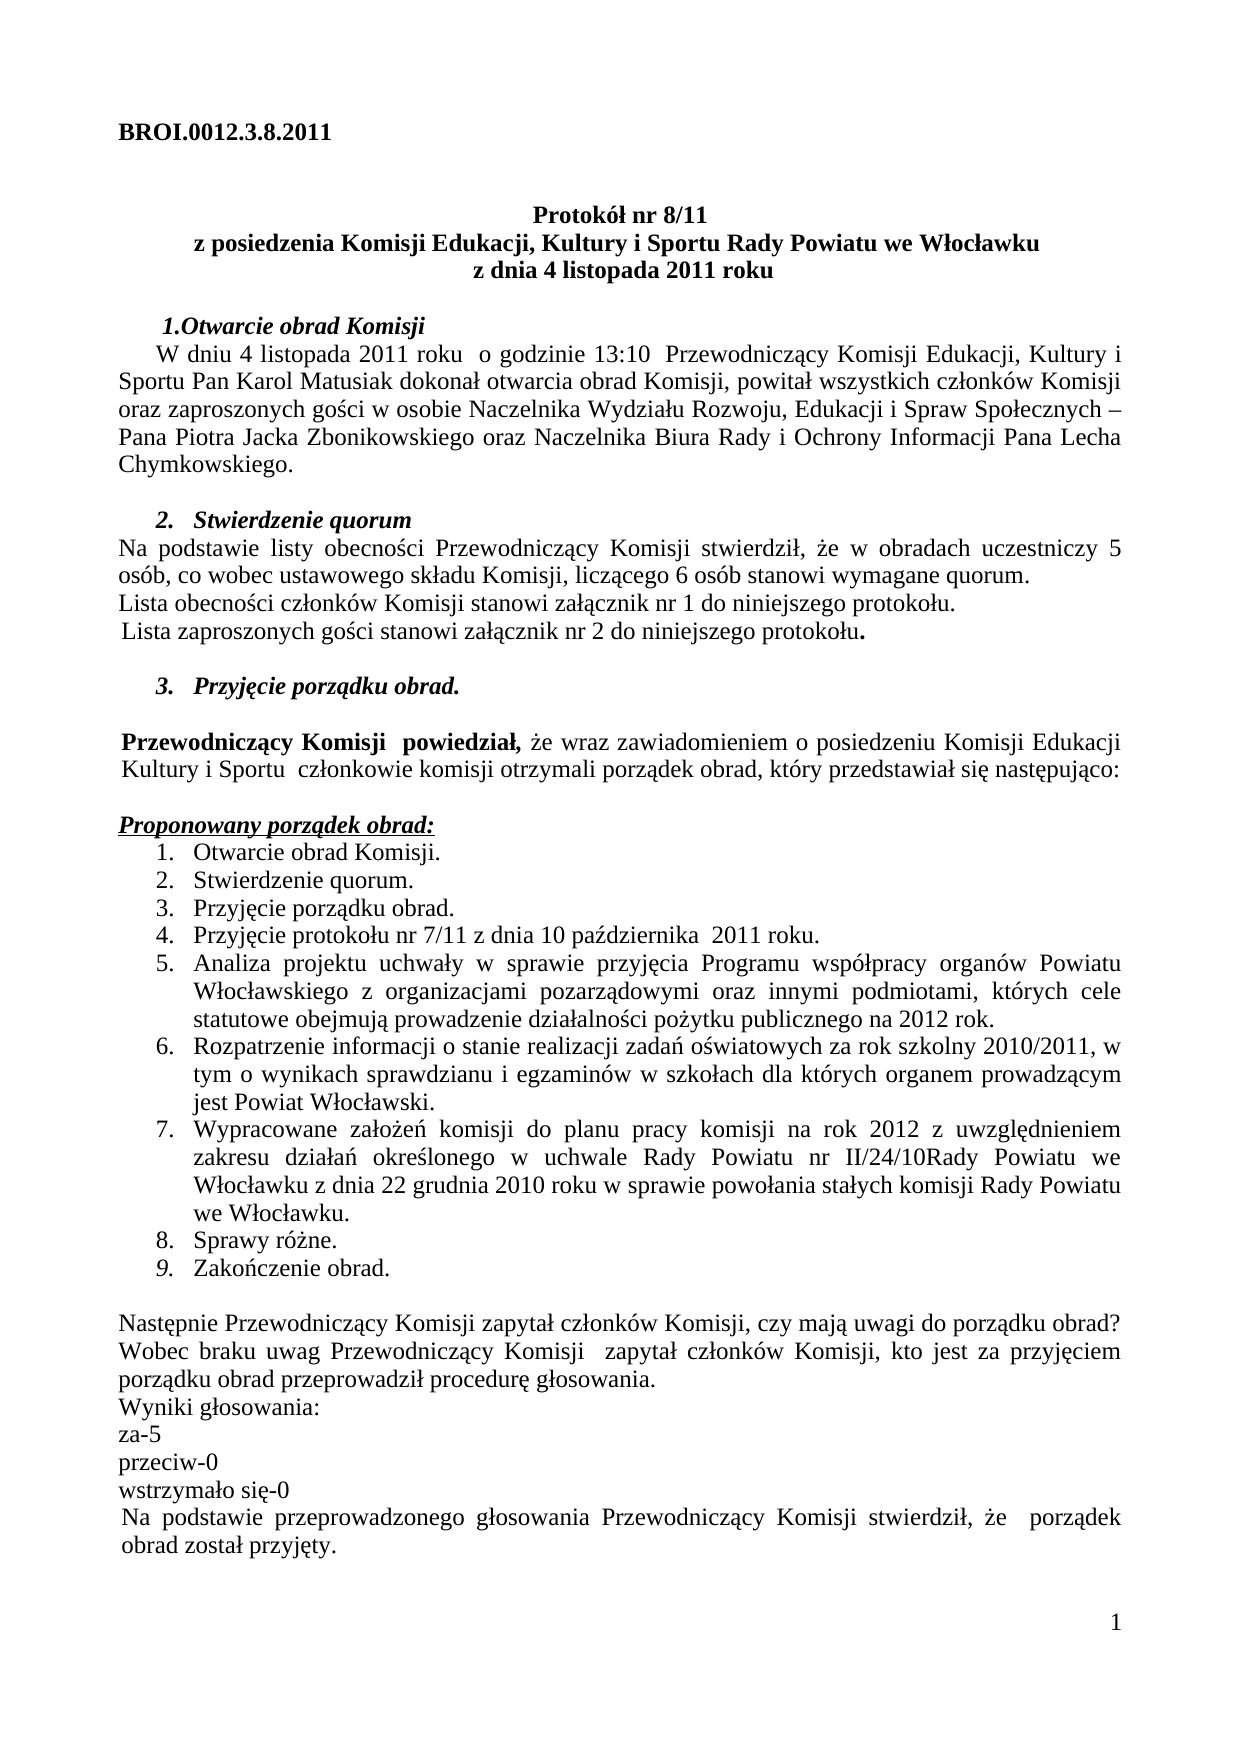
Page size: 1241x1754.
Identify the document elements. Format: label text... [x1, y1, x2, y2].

text Na podstawie przeprowadzonego głosowania Przewodniczący Komisji stwierdził, że porządek obrad został przyjęty. [121, 1503, 1122, 1559]
list Wypracowane założeń komisji do planu pracy komisji na rok 2012 z uwzględnieniem zakresu działań określonego w uchwale Rady Powiatu nr II/24/10Rady Powiatu we Włocławku z dnia 22 grudnia 2010 roku w sprawie powołania stałych komisji Rady Powiatu we Włocławku. [156, 1116, 1122, 1226]
text 1.Otwarcie obrad Komisji [156, 312, 1122, 340]
list Otwarcie obrad Komisji. [156, 838, 1122, 866]
text Lista obecności członków Komisji stanowi załącznik nr 1 do niniejszego protokołu. [118, 589, 1122, 617]
text Przewodniczący Komisji powiedział, że wraz zawiadomieniem o posiedzeniu Komisji Edukacji Kultury i Sportu członkowie komisji otrzymali porządek obrad, który przedstawiał się następująco: [121, 728, 1122, 783]
text wstrzymało się-0 [118, 1476, 1122, 1503]
list Analiza projektu uchwały w sprawie przyjęcia Programu współpracy organów Powiatu Włocławskiego z organizacjami pozarządowymi oraz innymi podmiotami, których cele statutowe obejmują prowadzenie działalności pożytku publicznego na 2012 rok. [156, 949, 1122, 1032]
text Protokół nr 8/11 [118, 201, 1122, 229]
list Stwierdzenie quorum. [156, 866, 1122, 894]
text z posiedzenia Komisji Edukacji, Kultury i Sportu Rady Powiatu we Włocławku z dnia 4 listopada 2011 roku [118, 229, 1122, 284]
list Przyjęcie protokołu nr 7/11 z dnia 10 października 2011 roku. [156, 922, 1122, 949]
text Proponowany porządek obrad: [118, 811, 1122, 838]
text W dniu 4 listopada 2011 roku o godzinie 13:10 Przewodniczący Komisji Edukacji, Kultury i Sportu Pan Karol Matusiak dokonał otwarcia obrad Komisji, powitał wszystkich członków Komisji oraz zaproszonych gości w osobie Naczelnika Wydziału Rozwoju, Edukacji i Spraw Społecznych – Pana Piotra Jacka Zbonikowskiego oraz Naczelnika Biura Rady i Ochrony Informacji Pana Lecha Chymkowskiego. [118, 340, 1122, 478]
list Zakończenie obrad. [156, 1254, 1122, 1282]
list Stwierdzenie quorum [156, 506, 1122, 534]
list Przyjęcie porządku obrad. [156, 672, 1122, 700]
text BROI.0012.3.8.2011 [118, 118, 1122, 146]
text Na podstawie listy obecności Przewodniczący Komisji stwierdził, że w obradach uczestniczy 5 osób, co wobec ustawowego składu Komisji, liczącego 6 osób stanowi wymagane quorum. [118, 534, 1122, 589]
list Rozpatrzenie informacji o stanie realizacji zadań oświatowych za rok szkolny 2010/2011, w tym o wynikach sprawdzianu i egzaminów w szkołach dla których organem prowadzącym jest Powiat Włocławski. [156, 1032, 1122, 1116]
list Przyjęcie porządku obrad. [156, 894, 1122, 922]
text Lista zaproszonych gości stanowi załącznik nr 2 do niniejszego protokołu. [121, 617, 1122, 644]
text Wyniki głosowania: [118, 1393, 1122, 1420]
text za-5 [118, 1420, 1122, 1448]
text Następnie Przewodniczący Komisji zapytał członków Komisji, czy mają uwagi do porządku obrad? Wobec braku uwag Przewodniczący Komisji zapytał członków Komisji, kto jest za przyjęciem porządku obrad przeprowadził procedurę głosowania. [118, 1309, 1122, 1393]
list Sprawy różne. [156, 1226, 1122, 1254]
text przeciw-0 [118, 1448, 1122, 1476]
